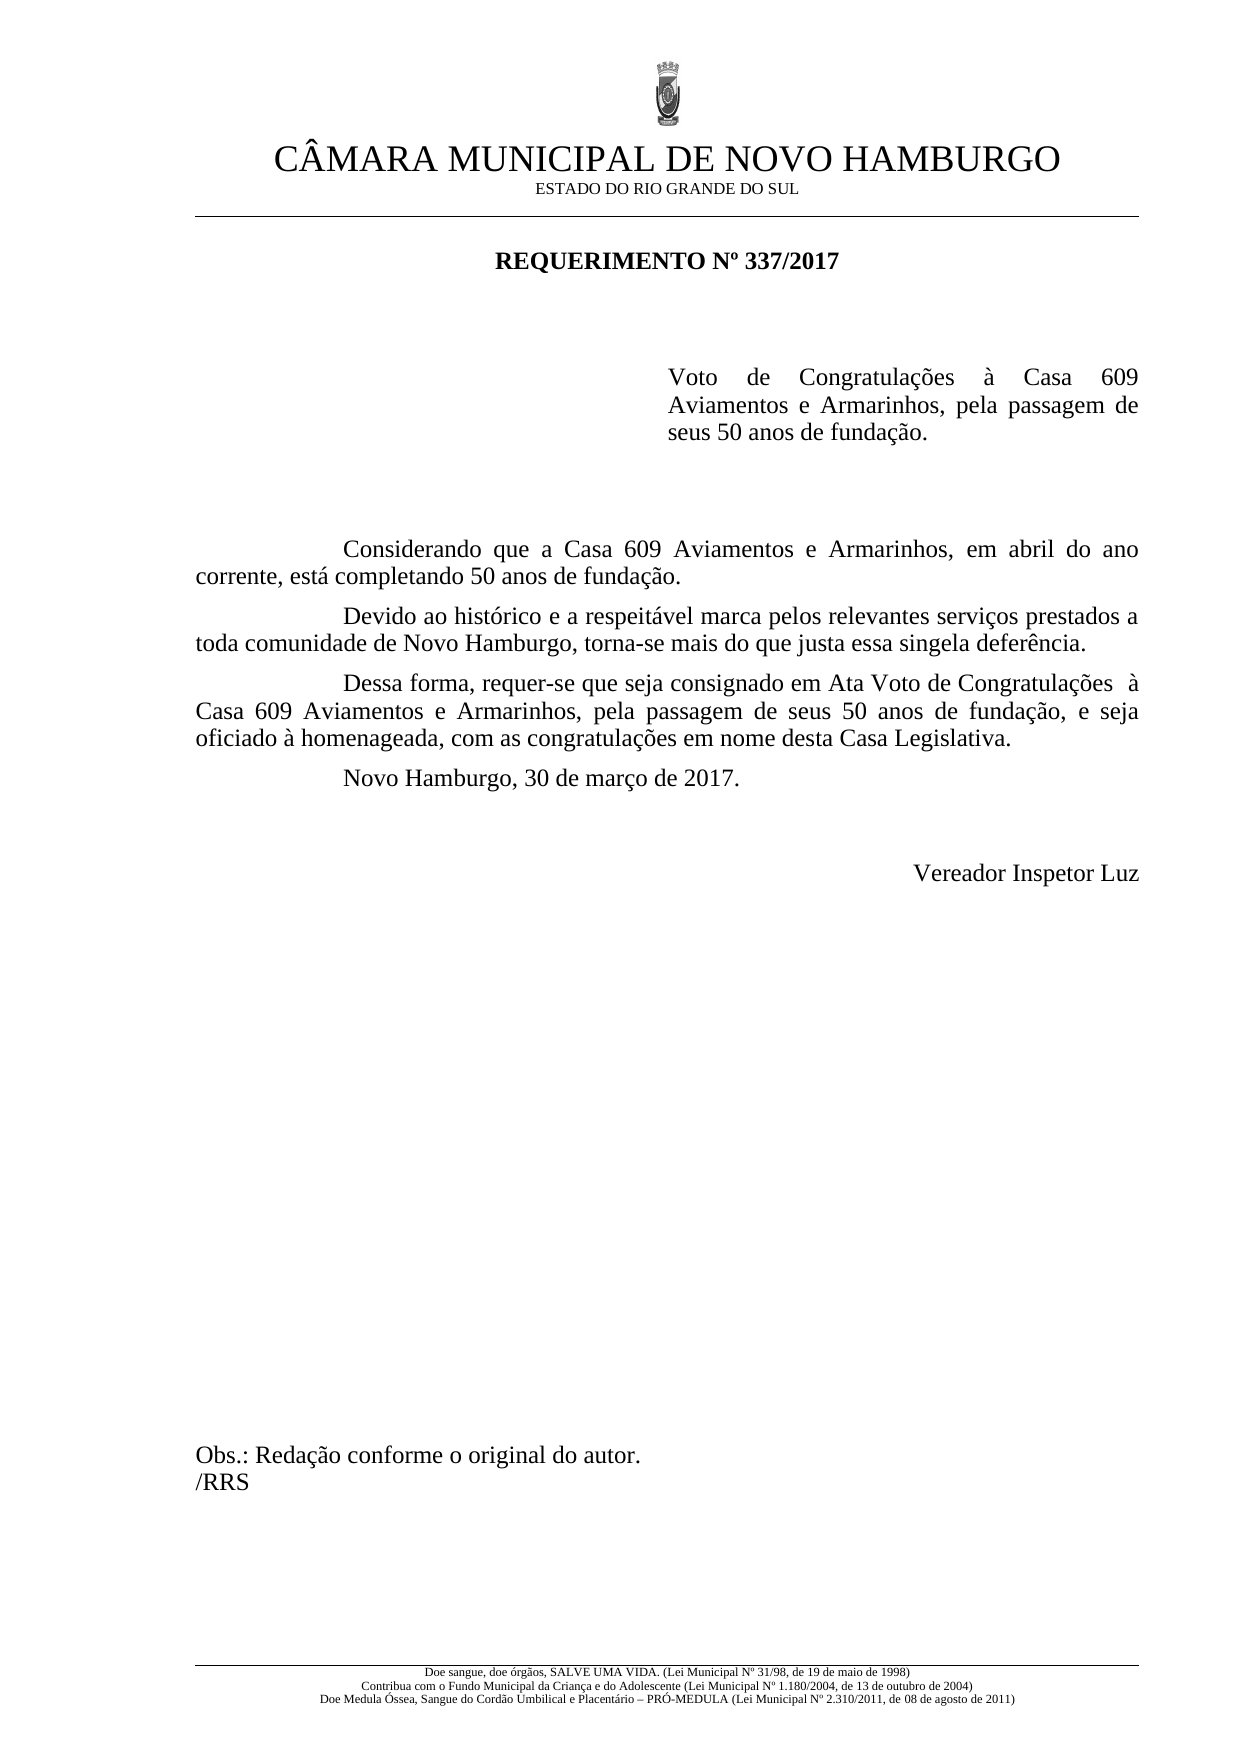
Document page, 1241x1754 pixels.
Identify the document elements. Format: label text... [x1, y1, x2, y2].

text Novo Hamburgo, 30 de março de 2017. [343, 764, 1139, 792]
text Vereador Inspetor Luz [195, 859, 1139, 887]
text REQUERIMENTO Nº 337/2017 [195, 247, 1139, 274]
text /RRS [195, 1468, 1139, 1496]
text Voto de Congratulações à Casa 609 Aviamentos e Armarinhos, pela passagem de seus 50 anos de fundação. [668, 363, 1139, 446]
text Dessa forma, requer-se que seja consignado em Ata Voto de Congratulações à Casa 609 Aviamentos e Armarinhos, pela passagem de seus 50 anos de fundação, e seja oficiado à homenageada, com as congratulações em nome desta Casa Legislativa. [195, 669, 1139, 752]
text Obs.: Redação conforme o original do autor. [195, 1441, 1139, 1468]
text Considerando que a Casa 609 Aviamentos e Armarinhos, em abril do ano corrente, está completando 50 anos de fundação. [195, 535, 1139, 590]
text Devido ao histórico e a respeitável marca pelos relevantes serviços prestados a toda comunidade de Novo Hamburgo, torna-se mais do que justa essa singela deferência. [195, 602, 1139, 657]
